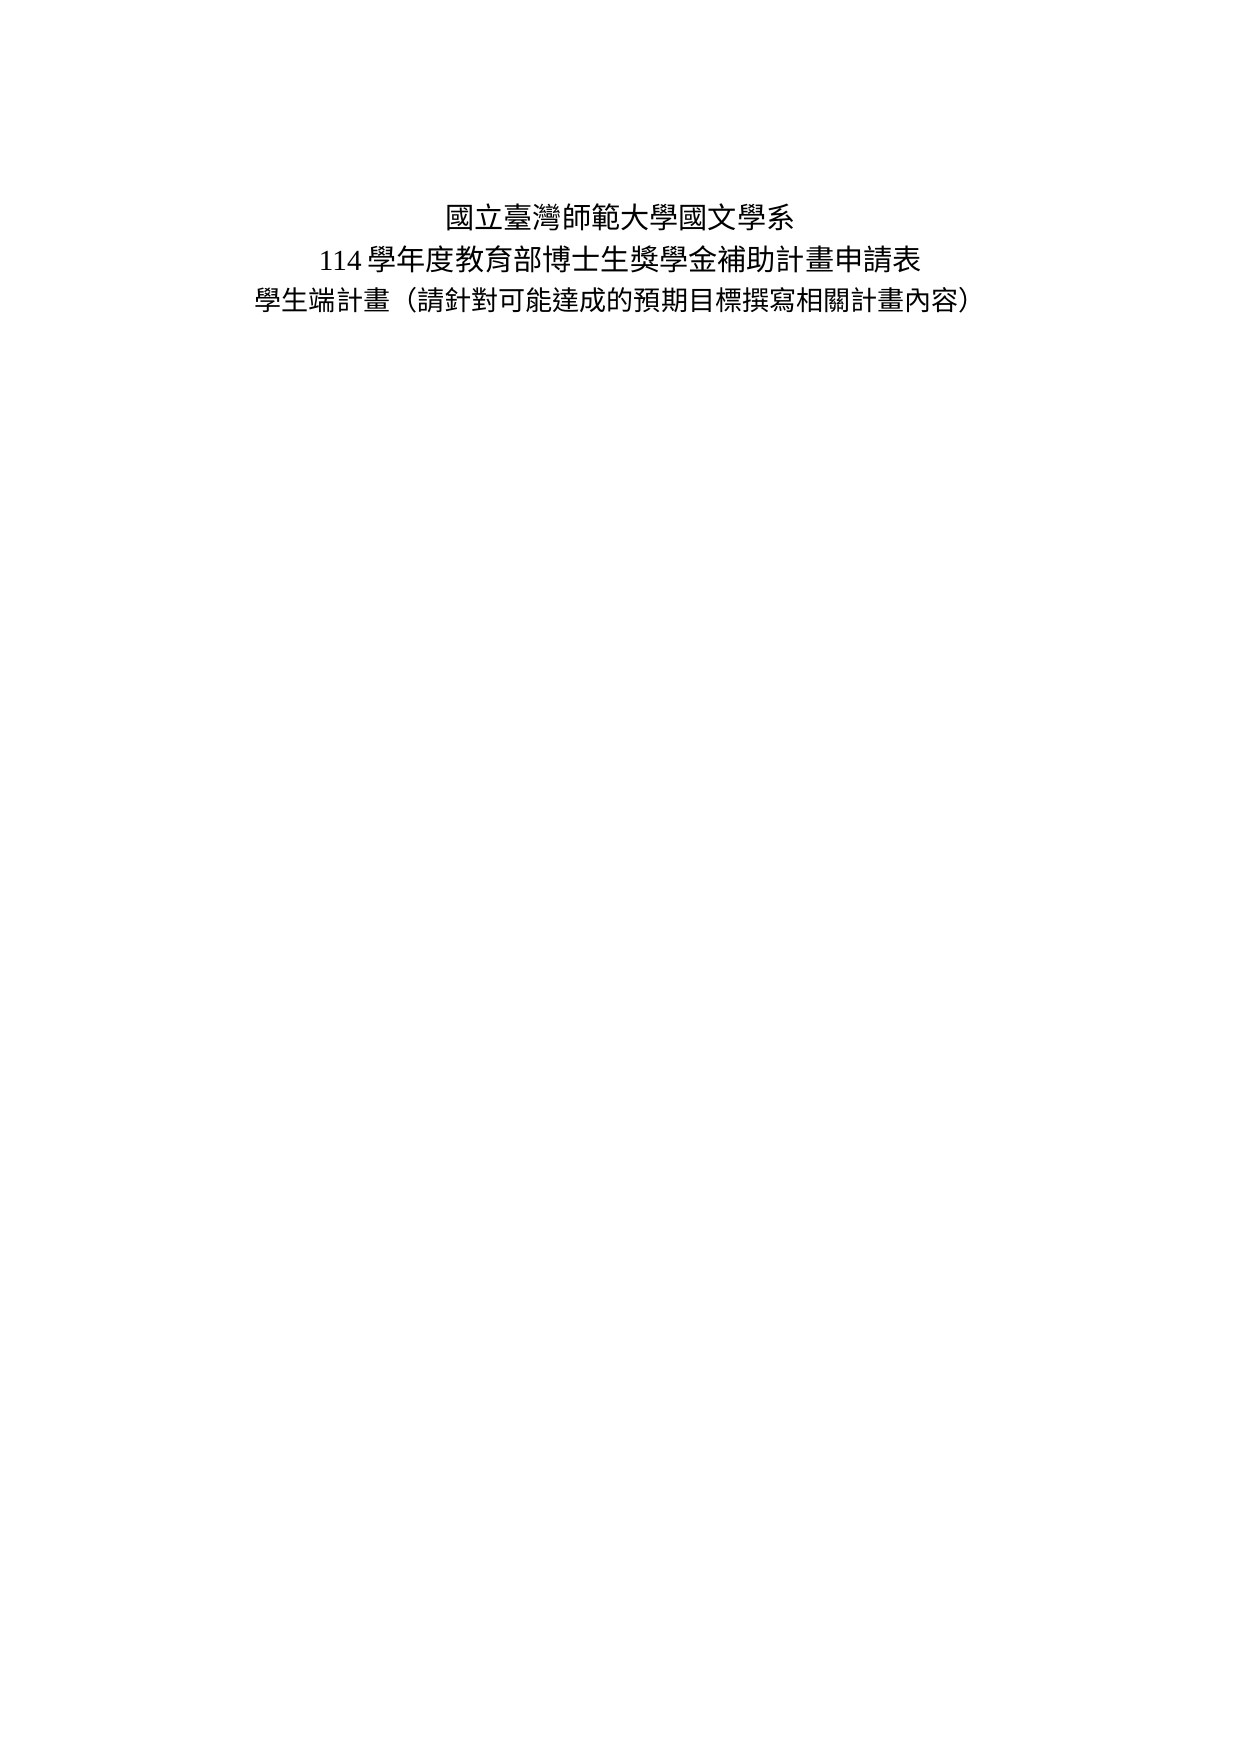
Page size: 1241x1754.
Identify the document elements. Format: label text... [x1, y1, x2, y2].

text 114學年度教育部博士生獎學金補助計畫申請表 [187, 237, 1053, 279]
text 國立臺灣師範大學國文學系 [187, 195, 1053, 237]
text 學生端計畫（請針對可能達成的預期目標撰寫相關計畫內容） [187, 279, 1053, 318]
